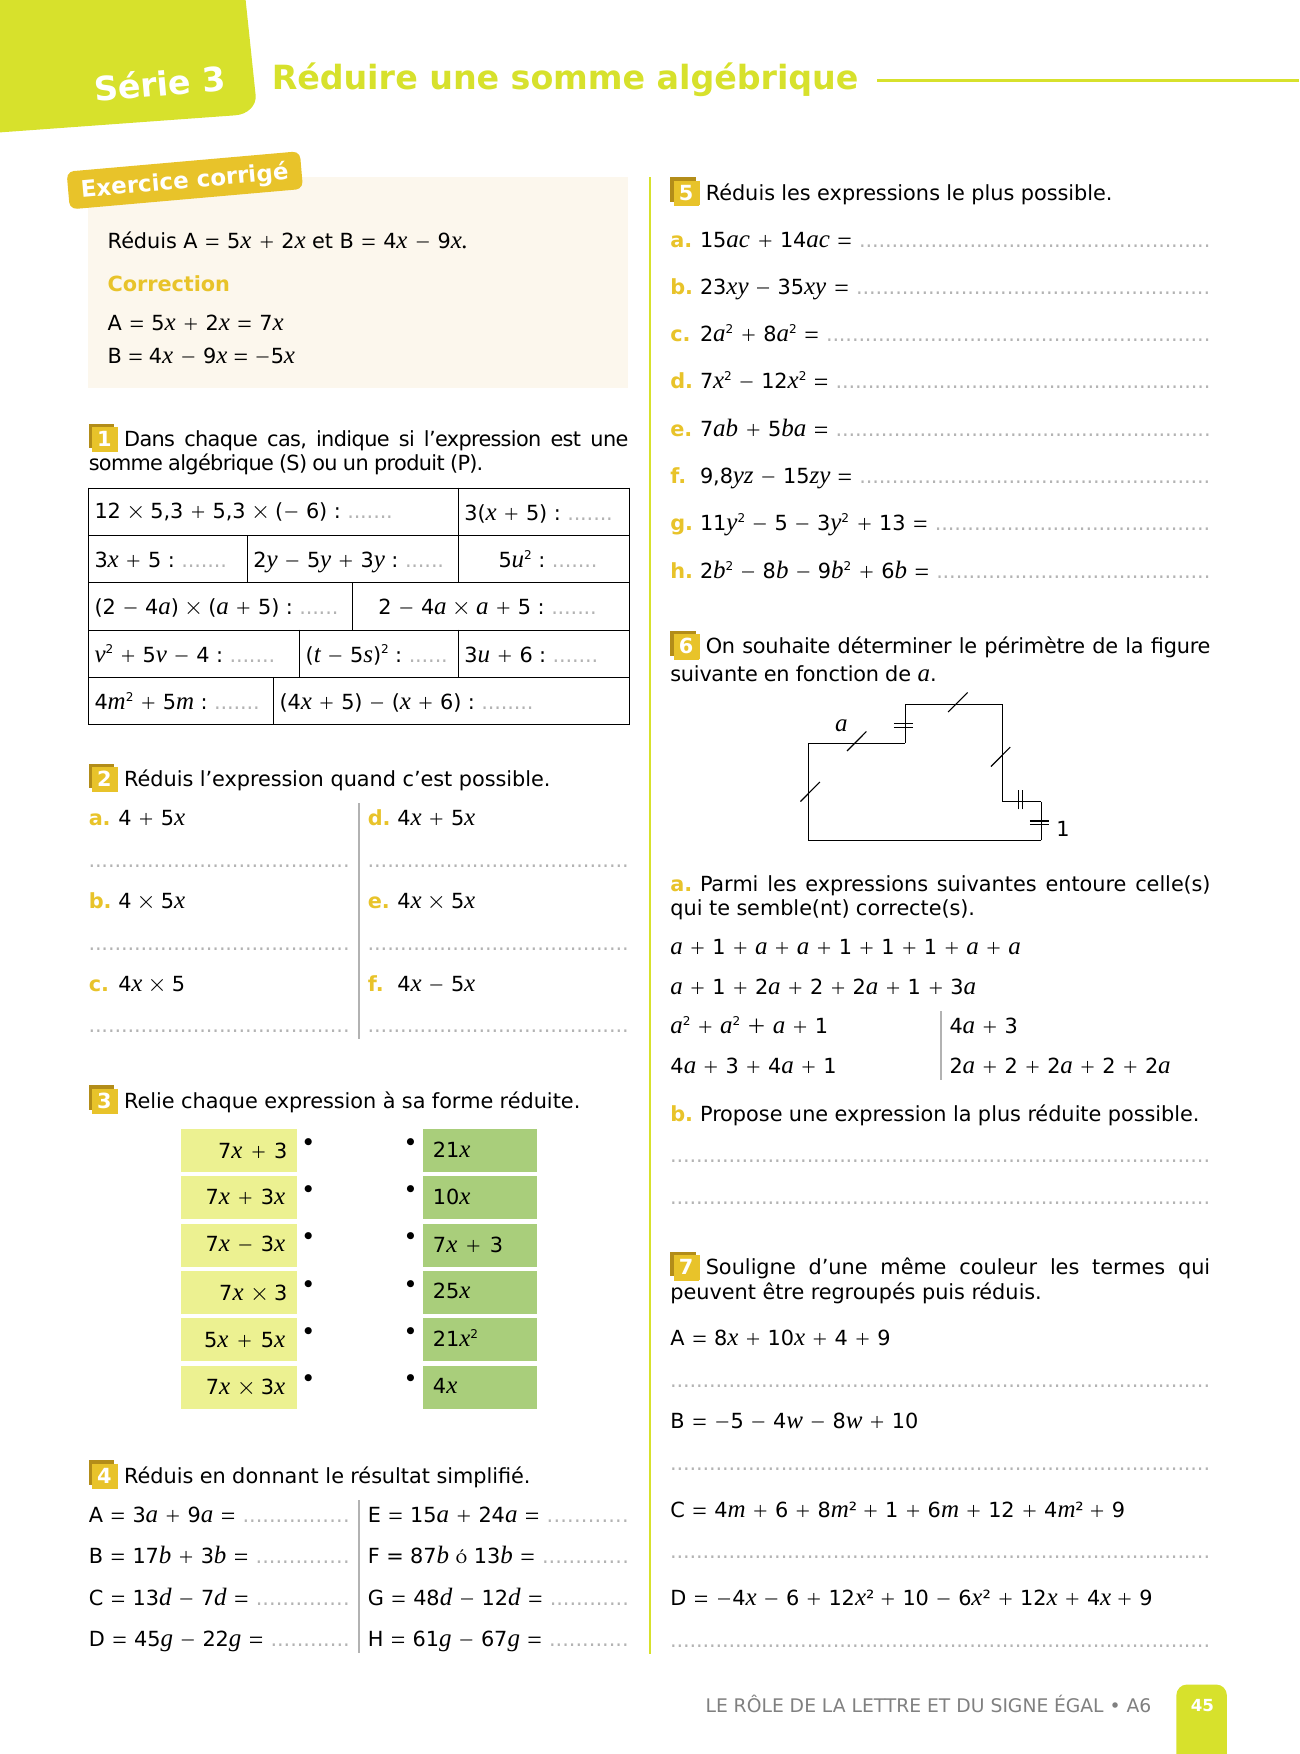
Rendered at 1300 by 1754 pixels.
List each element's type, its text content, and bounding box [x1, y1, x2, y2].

table_cell 25x [423, 1271, 537, 1314]
table_cell (2 − 4a) × (a  5) : ...... [89, 583, 352, 629]
list 2a2  8a2 = [670, 306, 1211, 347]
table_header 12 × 5,3  5,3 × (− 6) : ....... [89, 489, 458, 535]
table_cell  [301, 1220, 355, 1267]
table_cell  [355, 1220, 419, 1267]
table_cell  [355, 1361, 419, 1409]
table_cell 4x [423, 1366, 537, 1409]
table_cell 10x [423, 1176, 537, 1219]
subtitle Réduis en donnant le résultat simplifié. [114, 1460, 629, 1488]
table_cell 5x  5x [181, 1318, 297, 1361]
table_header 3(x  5) : ....... [459, 489, 629, 535]
text D = −4x − 6  12x²  10 − 6x²  12x  4x  9 [670, 1570, 1211, 1611]
table_cell 7x × 3x [181, 1366, 297, 1409]
text a  1  2a  2  2a  1  3a [670, 972, 1211, 1000]
table_cell 7x  3 [423, 1224, 537, 1267]
table_header  [355, 1125, 419, 1172]
subtitle On souhaite déterminer le périmètre de la figure suivante en fonction de a. [670, 631, 1211, 687]
table_cell  [301, 1267, 355, 1314]
table_cell  [355, 1267, 419, 1314]
text 2a  2  2a  2  2a [949, 1051, 1211, 1079]
table_cell 7x − 3x [181, 1224, 297, 1267]
text B = 4x − 9x = −5x [107, 341, 609, 369]
table_cell 2y − 5y  3y : ...... [248, 536, 458, 582]
list C = 13d − 7d = [88, 1569, 350, 1610]
list 4x × 5 [88, 955, 350, 996]
text a  1  a  a  1  1  1  a  a [670, 932, 1211, 960]
list 2b2 − 8b − 9b2  6b = [670, 542, 1211, 583]
list D = 45g − 22g = [88, 1610, 350, 1652]
subtitle Souligne d’une même couleur les termes qui peuvent être regroupés puis réduis. [670, 1252, 1211, 1304]
text Correction [107, 272, 609, 296]
text a2  a2  a  1 [670, 1011, 932, 1039]
table_cell (t − 5s)2 : ...... [300, 631, 458, 677]
list 4x − 5x [368, 955, 629, 996]
list A = 8x  10x  4  9 [670, 1316, 1211, 1351]
list 4x × 5x [368, 872, 629, 914]
table_cell v2  5v − 4 : ....... [89, 631, 299, 677]
text F = 87b  13b = [368, 1528, 629, 1569]
table_cell 4m2  5m : ....... [89, 678, 273, 724]
list 15ac  14ac = [670, 211, 1211, 252]
table_cell  [355, 1314, 419, 1361]
subtitle Réduis les expressions le plus possible. [696, 177, 1211, 205]
list A = 3a  9a = [88, 1500, 350, 1528]
text C = 4m  6  8m²  1  6m  12  4m²  9 [670, 1481, 1211, 1523]
table_cell 21x2 [423, 1318, 537, 1361]
list 4 × 5x [88, 872, 350, 914]
list B = 17b  3b = [88, 1528, 350, 1569]
table_cell  [301, 1361, 355, 1409]
list Parmi les expressions suivantes entoure celle(s) qui te semble(nt) correcte(s). [670, 872, 1211, 921]
table_cell 3x  5 : ....... [89, 536, 247, 582]
list B = −5 − 4w − 8w  10 [670, 1398, 1211, 1434]
text 4a  3  4a  1 [670, 1051, 932, 1079]
table_cell  [301, 1172, 355, 1219]
list 4  5x [88, 803, 350, 831]
text 4a  3 [949, 1011, 1211, 1039]
subtitle Relie chaque expression à sa forme réduite. [114, 1085, 629, 1113]
table_header 21x [423, 1129, 537, 1172]
text G = 48d − 12d = [368, 1569, 629, 1610]
table_cell 7x × 3 [181, 1271, 297, 1314]
table_cell  [355, 1172, 419, 1219]
table_cell 5u2 : ....... [459, 536, 629, 582]
list 7x2 − 12x2 = [670, 353, 1211, 394]
text Réduis A = 5x  2x et B = 4x − 9x. [107, 226, 609, 254]
table_cell (4x  5) − (x  6) : ........ [274, 678, 629, 724]
list Propose une expression la plus réduite possible. [670, 1102, 1211, 1127]
text A = 5x  2x = 7x [107, 308, 609, 336]
text E = 15a  24a = [368, 1500, 629, 1528]
table_header 7x  3 [181, 1129, 297, 1172]
subtitle Dans chaque cas, indique si l’expression est une somme algébrique (S) ou un produit (P). [88, 423, 629, 476]
table_header  [301, 1125, 355, 1172]
text H = 61g − 67g = [368, 1610, 629, 1652]
list 11y2 − 5 − 3y2  13 = [670, 495, 1211, 536]
list 9,8yz − 15zy = [670, 448, 1211, 489]
list 23xy − 35xy = [670, 258, 1211, 300]
table_cell 2 − 4a × a  5 : ....... [353, 583, 629, 629]
list 7ab  5ba = [670, 400, 1211, 442]
list 4x  5x [368, 803, 629, 831]
table_cell 3u  6 : ....... [459, 631, 629, 677]
table_cell  [301, 1314, 355, 1361]
table_cell 7x  3x [181, 1176, 297, 1219]
subtitle Réduis l’expression quand c’est possible. [88, 763, 629, 792]
